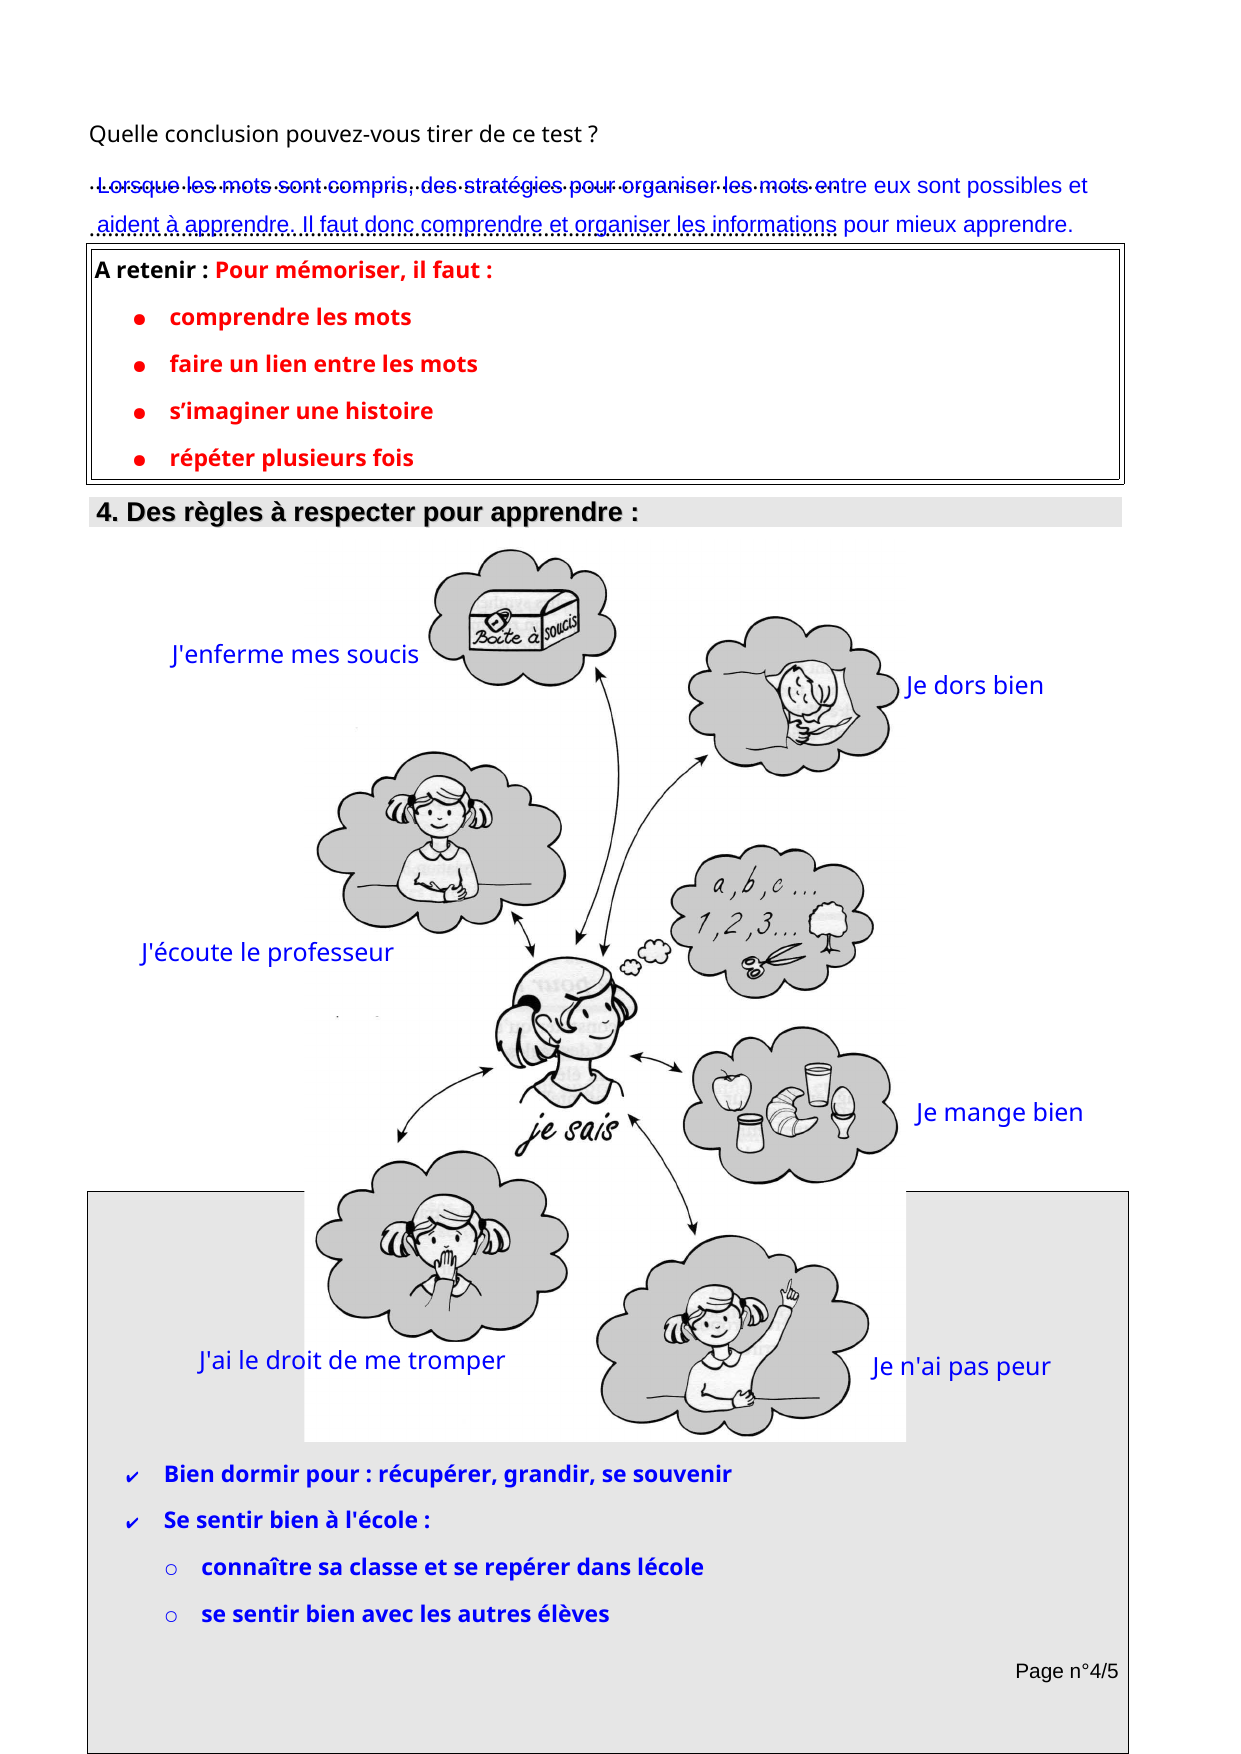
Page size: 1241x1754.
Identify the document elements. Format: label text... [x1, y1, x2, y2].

list Bien dormir pour : récupérer, grandir, se souvenir [907, 539, 1122, 1191]
text .......................................................................................................................... [89, 212, 1122, 243]
list Bien dormir pour : récupérer, grandir, se souvenir [126, 539, 304, 1191]
picture [304, 539, 907, 1442]
table_header A retenir : Pour mémoriser, il faut : comprendre les mots faire un lien entre les mots s’imaginer une histoire répéter plusieurs fois [89, 244, 1121, 479]
text Quelle conclusion pouvez-vous tirer de ce test ? [89, 118, 1122, 149]
text .......................................................................................................................... [89, 165, 1122, 196]
subtitle Des règles à respecter pour apprendre : [89, 497, 1122, 527]
